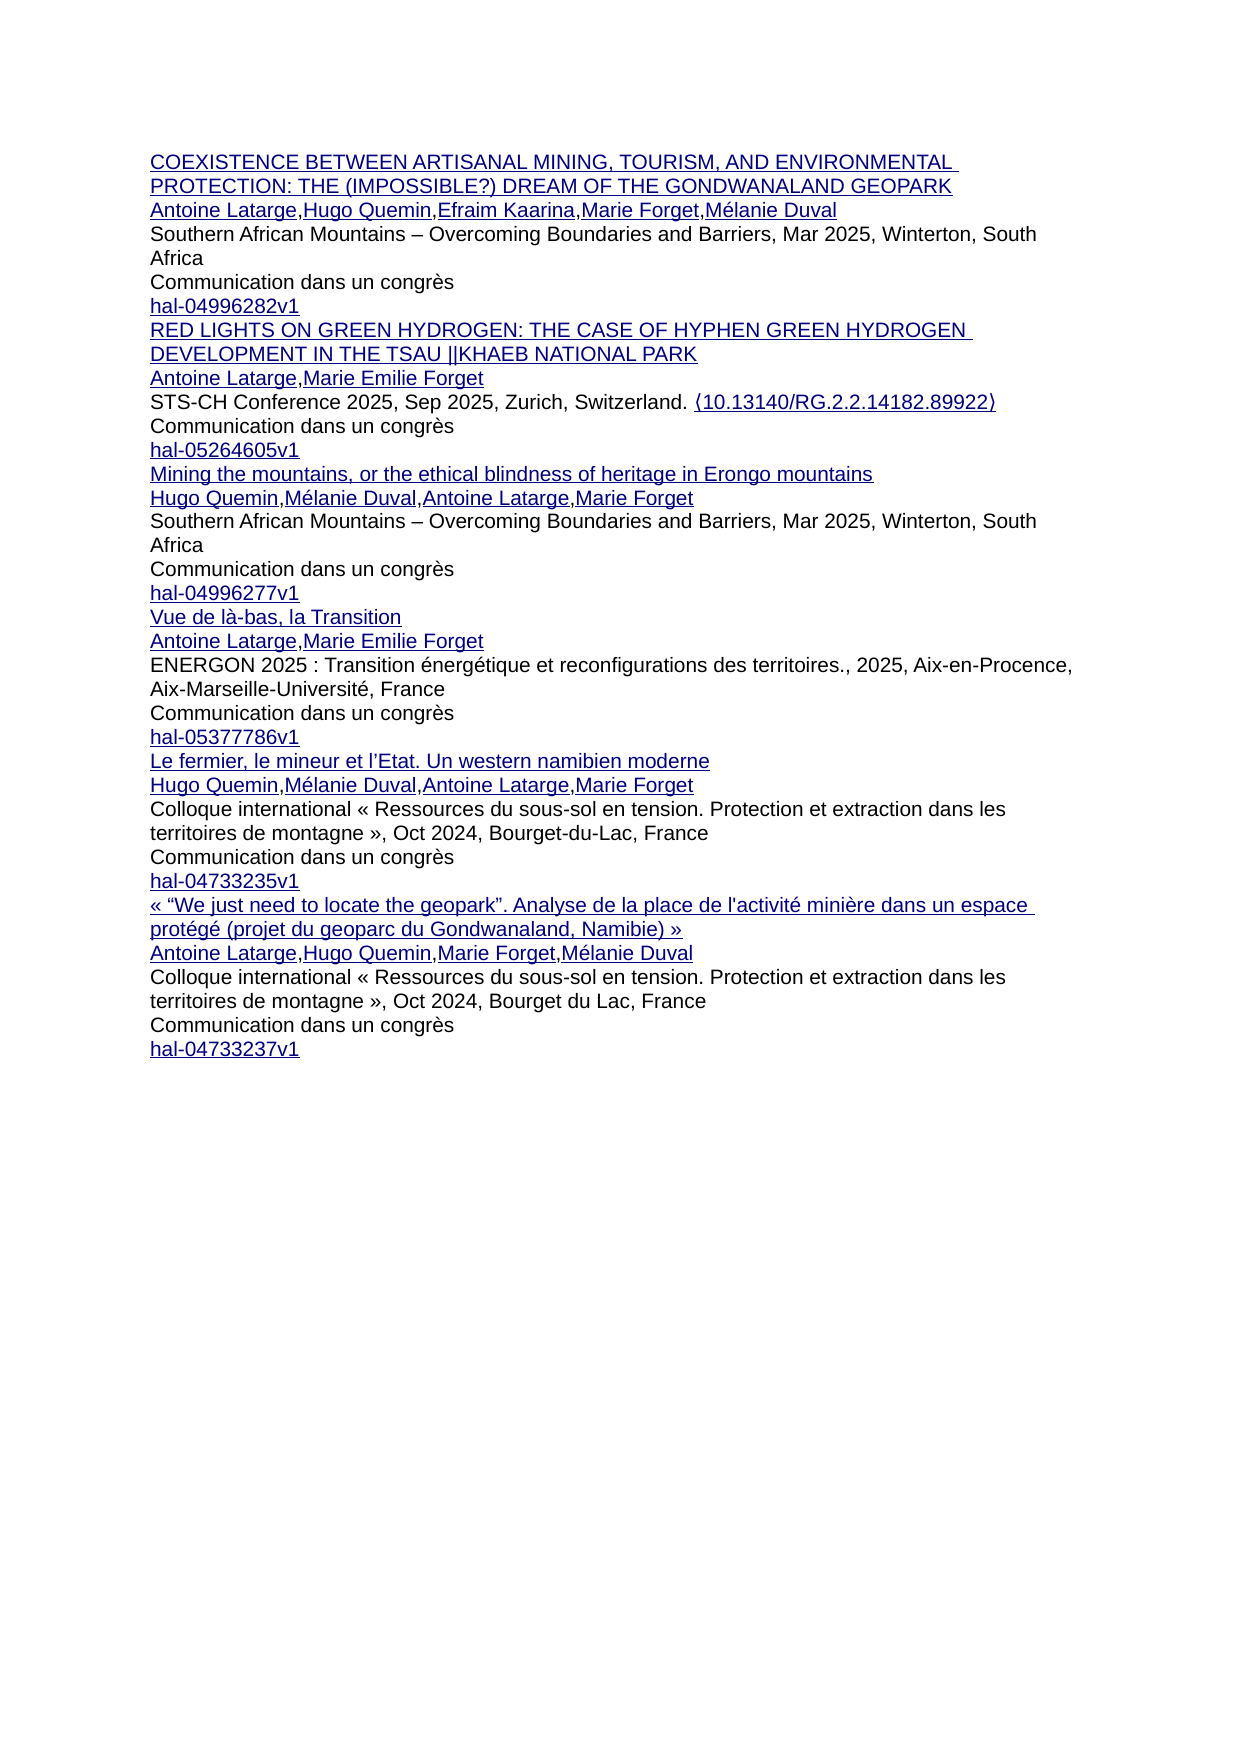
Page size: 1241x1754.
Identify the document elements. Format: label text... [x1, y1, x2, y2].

table_header COEXISTENCE BETWEEN ARTISANAL MINING, TOURISM, AND ENVIRONMENTAL PROTECTION: THE (IMPOSSIBLE?) DREAM OF THE GONDWANALAND GEOPARK Antoine Latarge,Hugo Quemin,Efraim Kaarina,Marie Forget,Mélanie Duval Southern African Mountains – Overcoming Boundaries and Barriers, Mar 2025, Winterton, South Africa Communication dans un congrès hal-04996282v1 [150, 150, 1090, 318]
table_cell Mining the mountains, or the ethical blindness of heritage in Erongo mountains Hugo Quemin,Mélanie Duval,Antoine Latarge,Marie Forget Southern African Mountains – Overcoming Boundaries and Barriers, Mar 2025, Winterton, South Africa Communication dans un congrès hal-04996277v1 [150, 461, 1090, 605]
table_cell RED LIGHTS ON GREEN HYDROGEN: THE CASE OF HYPHEN GREEN HYDROGEN DEVELOPMENT IN THE TSAU ||KHAEB NATIONAL PARK Antoine Latarge,Marie Emilie Forget STS-CH Conference 2025, Sep 2025, Zurich, Switzerland. ⟨10.13140/RG.2.2.14182.89922⟩ Communication dans un congrès hal-05264605v1 [150, 318, 1090, 461]
table_cell « “We just need to locate the geopark”. Analyse de la place de l'activité minière dans un espace protégé (projet du geoparc du Gondwanaland, Namibie) » Antoine Latarge,Hugo Quemin,Marie Forget,Mélanie Duval Colloque international « Ressources du sous-sol en tension. Protection et extraction dans les territoires de montagne », Oct 2024, Bourget du Lac, France Communication dans un congrès hal-04733237v1 [150, 893, 1090, 1060]
table_cell Le fermier, le mineur et l’Etat. Un western namibien moderne Hugo Quemin,Mélanie Duval,Antoine Latarge,Marie Forget Colloque international « Ressources du sous-sol en tension. Protection et extraction dans les territoires de montagne », Oct 2024, Bourget-du-Lac, France Communication dans un congrès hal-04733235v1 [150, 749, 1090, 893]
table_cell Vue de là-bas, la Transition Antoine Latarge,Marie Emilie Forget ENERGON 2025 : Transition énergétique et reconfigurations des territoires., 2025, Aix-en-Procence, Aix-Marseille-Université, France Communication dans un congrès hal-05377786v1 [150, 605, 1090, 749]
